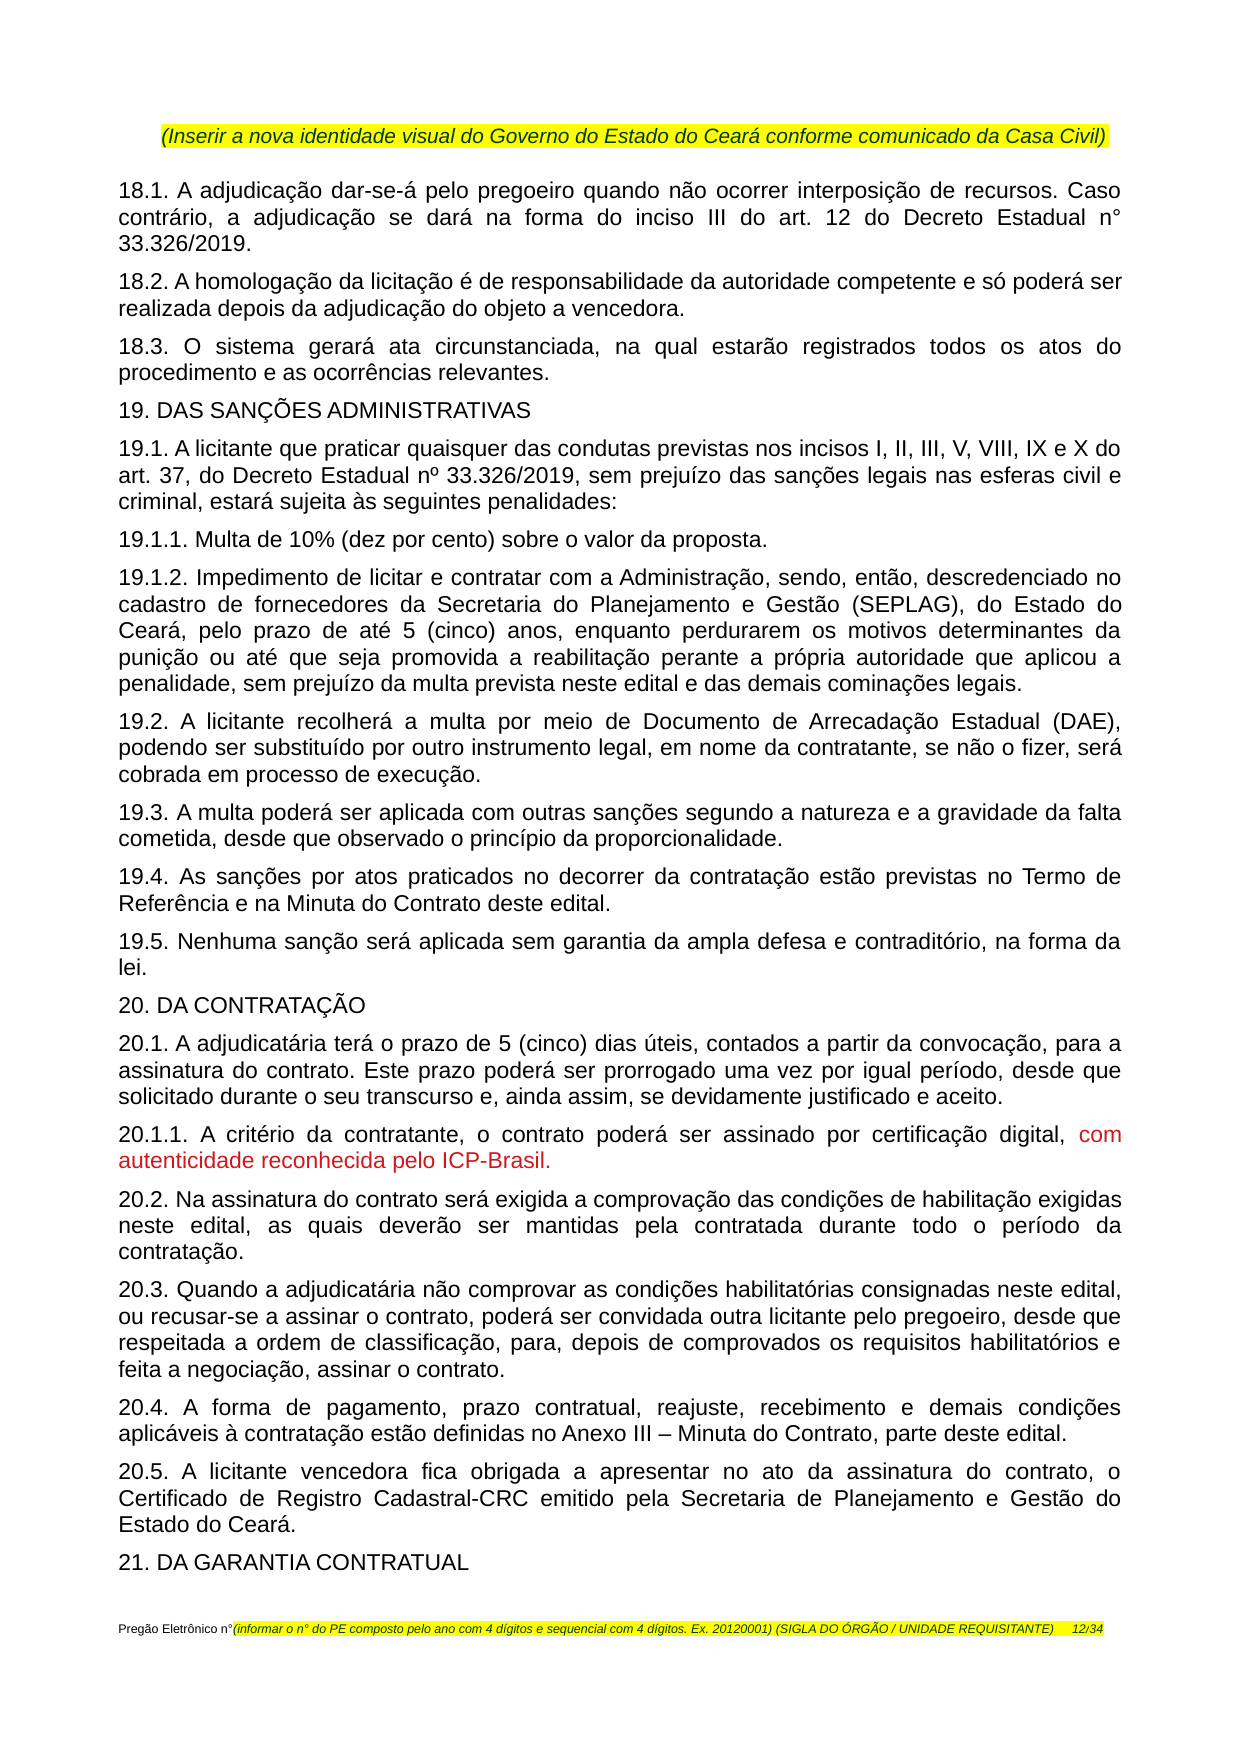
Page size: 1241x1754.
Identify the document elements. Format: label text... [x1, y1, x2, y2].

text 20. DA CONTRATAÇÃO [118, 992, 1122, 1018]
text 19.5. Nenhuma sanção será aplicada sem garantia da ampla defesa e contraditório, na forma da lei. [118, 928, 1122, 980]
text 19.3. A multa poderá ser aplicada com outras sanções segundo a natureza e a gravidade da falta cometida, desde que observado o princípio da proporcionalidade. [118, 799, 1122, 851]
text 19. DAS SANÇÕES ADMINISTRATIVAS [118, 397, 1122, 424]
text 20.2. Na assinatura do contrato será exigida a comprovação das condições de habilitação exigidas neste edital, as quais deverão ser mantidas pela contratada durante todo o período da contratação. [118, 1186, 1122, 1265]
text 21. DA GARANTIA CONTRATUAL [118, 1549, 1122, 1575]
text 20.1. A adjudicatária terá o prazo de 5 (cinco) dias úteis, contados a partir da convocação, para a assinatura do contrato. Este prazo poderá ser prorrogado uma vez por igual período, desde que solicitado durante o seu transcurso e, ainda assim, se devidamente justificado e aceito. [118, 1030, 1122, 1109]
text 19.2. A licitante recolherá a multa por meio de Documento de Arrecadação Estadual (DAE), podendo ser substituído por outro instrumento legal, em nome da contratante, se não o fizer, será cobrada em processo de execução. [118, 708, 1122, 787]
text 20.3. Quando a adjudicatária não comprovar as condições habilitatórias consignadas neste edital, ou recusar-se a assinar o contrato, poderá ser convidada outra licitante pelo pregoeiro, desde que respeitada a ordem de classificação, para, depois de comprovados os requisitos habilitatórios e feita a negociação, assinar o contrato. [118, 1276, 1122, 1382]
text 20.1.1. A critério da contratante, o contrato poderá ser assinado por certificação digital, com autenticidade reconhecida pelo ICP-Brasil. [118, 1121, 1122, 1174]
text 19.1. A licitante que praticar quaisquer das condutas previstas nos incisos I, II, III, V, VIII, IX e X do art. 37, do Decreto Estadual nº 33.326/2019, sem prejuízo das sanções legais nas esferas civil e criminal, estará sujeita às seguintes penalidades: [118, 435, 1122, 514]
text 19.1.1. Multa de 10% (dez por cento) sobre o valor da proposta. [118, 526, 1122, 553]
text 19.4. As sanções por atos praticados no decorrer da contratação estão previstas no Termo de Referência e na Minuta do Contrato deste edital. [118, 863, 1122, 916]
text 19.1.2. Impedimento de licitar e contratar com a Administração, sendo, então, descredenciado no cadastro de fornecedores da Secretaria do Planejamento e Gestão (SEPLAG), do Estado do Ceará, pelo prazo de até 5 (cinco) anos, enquanto perdurarem os motivos determinantes da punição ou até que seja promovida a reabilitação perante a própria autoridade que aplicou a penalidade, sem prejuízo da multa prevista neste edital e das demais cominações legais. [118, 564, 1122, 696]
text 18.1. A adjudicação dar-se-á pelo pregoeiro quando não ocorrer interposição de recursos. Caso contrário, a adjudicação se dará na forma do inciso III do art. 12 do Decreto Estadual n° 33.326/2019. [118, 177, 1122, 257]
text 20.4. A forma de pagamento, prazo contratual, reajuste, recebimento e demais condições aplicáveis à contratação estão definidas no Anexo III – Minuta do Contrato, parte deste edital. [118, 1394, 1122, 1446]
text 18.2. A homologação da licitação é de responsabilidade da autoridade competente e só poderá ser realizada depois da adjudicação do objeto a vencedora. [118, 268, 1122, 321]
text 18.3. O sistema gerará ata circunstanciada, na qual estarão registrados todos os atos do procedimento e as ocorrências relevantes. [118, 333, 1122, 386]
text 20.5. A licitante vencedora fica obrigada a apresentar no ato da assinatura do contrato, o Certificado de Registro Cadastral-CRC emitido pela Secretaria de Planejamento e Gestão do Estado do Ceará. [118, 1458, 1122, 1537]
